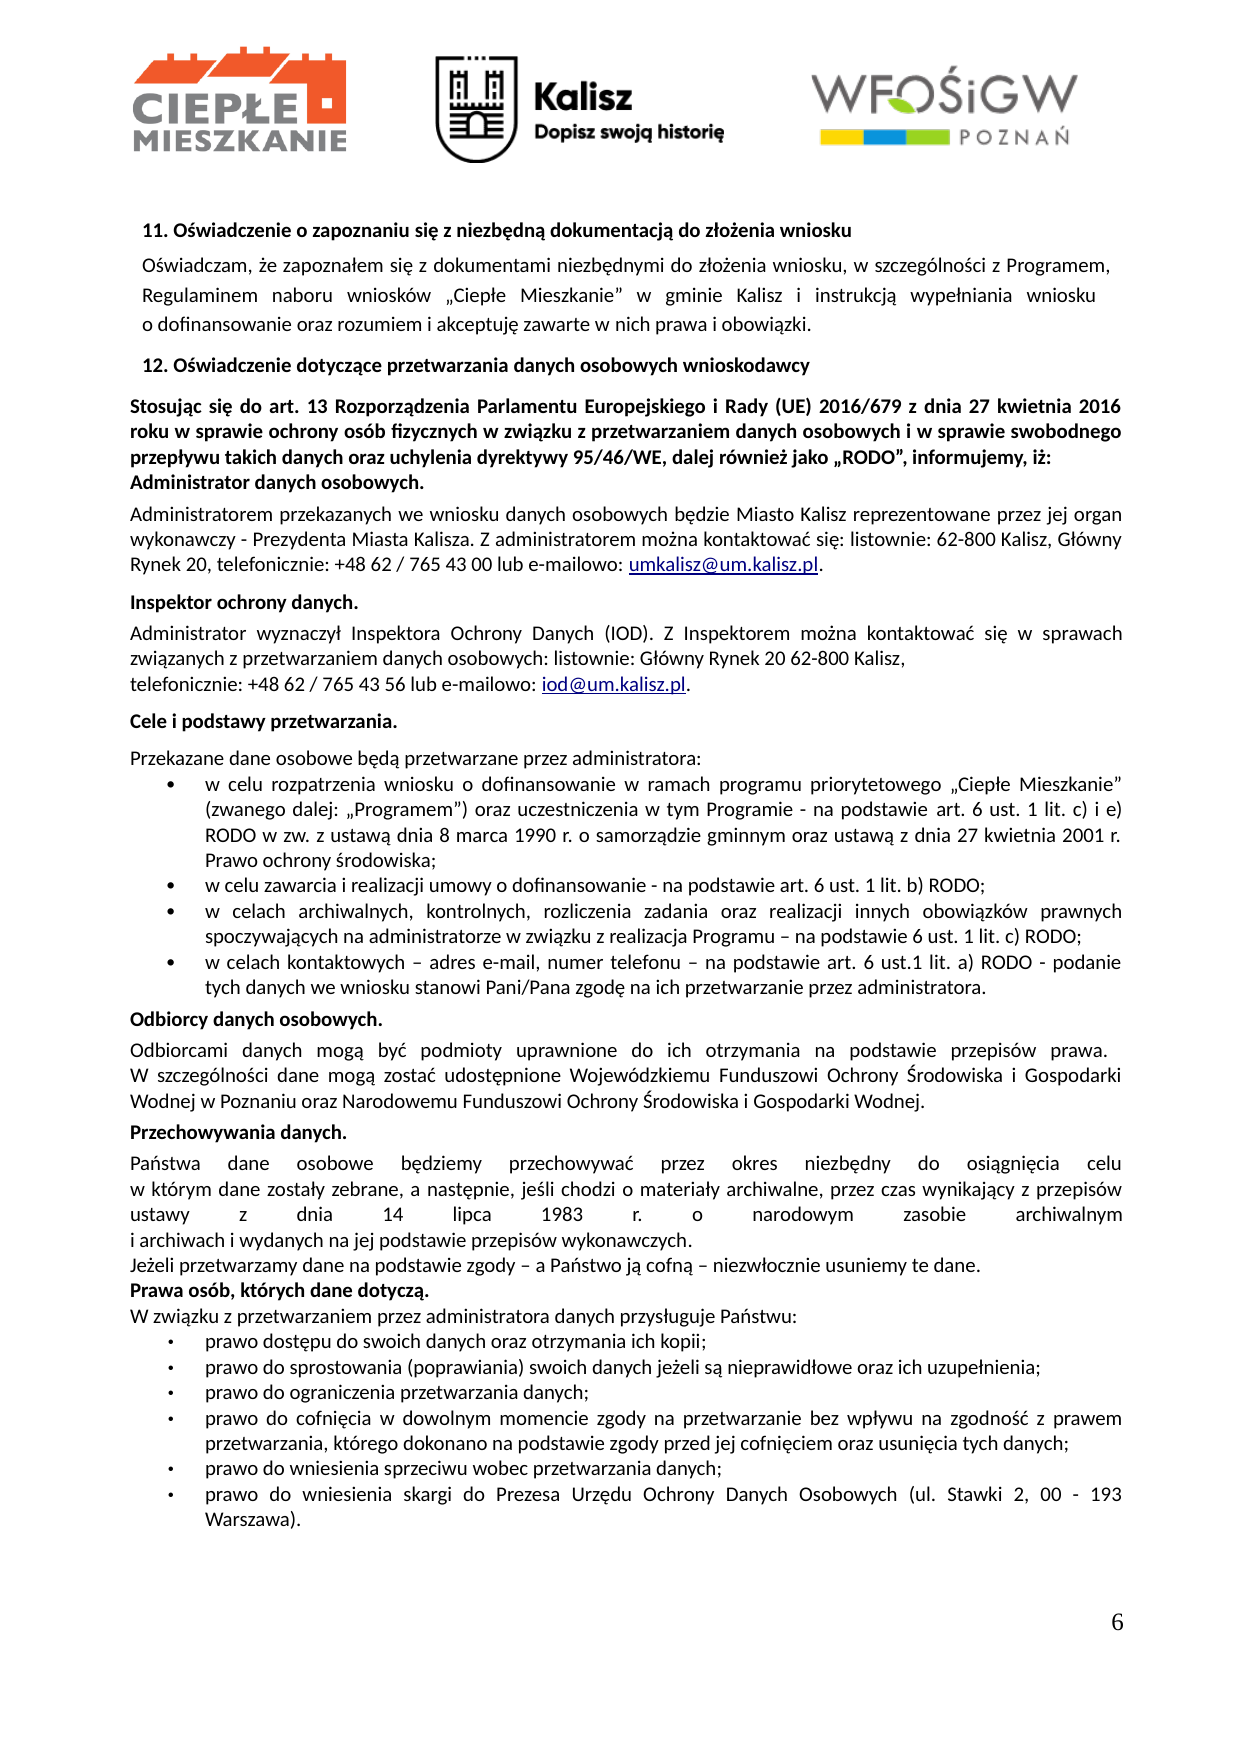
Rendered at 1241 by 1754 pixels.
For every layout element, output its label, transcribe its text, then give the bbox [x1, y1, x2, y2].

text Przekazane dane osobowe będą przetwarzane przez administratora: [130, 746, 1123, 771]
list prawo do wniesienia sprzeciwu wobec przetwarzania danych; [167, 1456, 1123, 1481]
list prawo do sprostowania (poprawiania) swoich danych jeżeli są nieprawidłowe oraz ich uzupełnienia; [167, 1354, 1123, 1379]
list w celach kontaktowych – adres e-mail, numer telefonu – na podstawie art. 6 ust.1 lit. a) RODO - podanie tych danych we wniosku stanowi Pani/Pana zgodę na ich przetwarzanie przez administratora. [167, 949, 1123, 1000]
text Odbiorcy danych osobowych. [130, 1006, 1123, 1031]
text Prawa osób, których dane dotyczą. [130, 1278, 1123, 1303]
text W związku z przetwarzaniem przez administratora danych przysługuje Państwu: [130, 1303, 1123, 1328]
picture [132, 46, 347, 152]
text Oświadczam, że zapoznałem się z dokumentami niezbędnymi do złożenia wniosku, w szczególności z Programem, Regulaminem naboru wniosków „Ciepłe Mieszkanie” w gminie Kalisz i instrukcją wypełniania wniosku o dofinansowanie oraz rozumiem i akceptuję zawarte w nich prawa i obowiązki. [142, 253, 1112, 336]
list prawo do wniesienia skargi do Prezesa Urzędu Ochrony Danych Osobowych (ul. Stawki 2, 00 - 193 Warszawa). [167, 1481, 1123, 1532]
picture [435, 56, 724, 163]
text Jeżeli przetwarzamy dane na podstawie zgody – a Państwo ją cofną – niezwłocznie usuniemy te dane. [130, 1252, 1123, 1278]
text Odbiorcami danych mogą być podmioty uprawnione do ich otrzymania na podstawie przepisów prawa. W szczególności dane mogą zostać udostępnione Wojewódzkiemu Funduszowi Ochrony Środowiska i Gospodarki Wodnej w Poznaniu oraz Narodowemu Funduszowi Ochrony Środowiska i Gospodarki Wodnej. [130, 1037, 1123, 1113]
subtitle 12. Oświadczenie dotyczące przetwarzania danych osobowych wnioskodawcy [142, 352, 1123, 377]
list w celu zawarcia i realizacji umowy o dofinansowanie - na podstawie art. 6 ust. 1 lit. b) RODO; [167, 873, 1123, 898]
picture [811, 59, 1078, 152]
text Administratorem przekazanych we wniosku danych osobowych będzie Miasto Kalisz reprezentowane przez jej organ wykonawczy - Prezydenta Miasta Kalisza. Z administratorem można kontaktować się: listownie: 62-800 Kalisz, Główny Rynek 20, telefonicznie: +48 62 / 765 43 00 lub e-mailowo: umkalisz@um.kalisz.pl. [130, 501, 1123, 577]
list prawo do cofnięcia w dowolnym momencie zgody na przetwarzanie bez wpływu na zgodność z prawem przetwarzania, którego dokonano na podstawie zgody przed jej cofnięciem oraz usunięcia tych danych; [167, 1405, 1123, 1456]
list w celach archiwalnych, kontrolnych, rozliczenia zadania oraz realizacji innych obowiązków prawnych spoczywających na administratorze w związku z realizacja Programu – na podstawie 6 ust. 1 lit. c) RODO; [167, 898, 1123, 949]
list prawo do ograniczenia przetwarzania danych; [167, 1379, 1123, 1405]
list w celu rozpatrzenia wniosku o dofinansowanie w ramach programu priorytetowego „Ciepłe Mieszkanie” (zwanego dalej: „Programem”) oraz uczestniczenia w tym Programie - na podstawie art. 6 ust. 1 lit. c) i e) RODO w zw. z ustawą dnia 8 marca 1990 r. o samorządzie gminnym oraz ustawą z dnia 27 kwietnia 2001 r. Prawo ochrony środowiska; [167, 771, 1123, 873]
text Administrator wyznaczył Inspektora Ochrony Danych (IOD). Z Inspektorem można kontaktować się w sprawach związanych z przetwarzaniem danych osobowych: listownie: Główny Rynek 20 62-800 Kalisz, [130, 620, 1123, 671]
text Inspektor ochrony danych. [130, 589, 1123, 614]
text telefonicznie: +48 62 / 765 43 56 lub e-mailowo: iod@um.kalisz.pl. [130, 671, 1123, 696]
list prawo dostępu do swoich danych oraz otrzymania ich kopii; [167, 1328, 1123, 1354]
subtitle 11. Oświadczenie o zapoznaniu się z niezbędną dokumentacją do złożenia wniosku [142, 218, 1123, 243]
text Administrator danych osobowych. [130, 469, 1123, 495]
text Cele i podstawy przetwarzania. [130, 708, 1123, 734]
text Przechowywania danych. [130, 1119, 1123, 1145]
text Państwa dane osobowe będziemy przechowywać przez okres niezbędny do osiągnięcia celu w którym dane zostały zebrane, a następnie, jeśli chodzi o materiały archiwalne, przez czas wynikający z przepisów ustawy z dnia 14 lipca 1983 r. o narodowym zasobie archiwalnym i archiwach i wydanych na jej podstawie przepisów wykonawczych. [130, 1151, 1123, 1252]
text Stosując się do art. 13 Rozporządzenia Parlamentu Europejskiego i Rady (UE) 2016/679 z dnia 27 kwietnia 2016 roku w sprawie ochrony osób fizycznych w związku z przetwarzaniem danych osobowych i w sprawie swobodnego przepływu takich danych oraz uchylenia dyrektywy 95/46/WE, dalej również jako „RODO”, informujemy, iż: [130, 393, 1123, 469]
